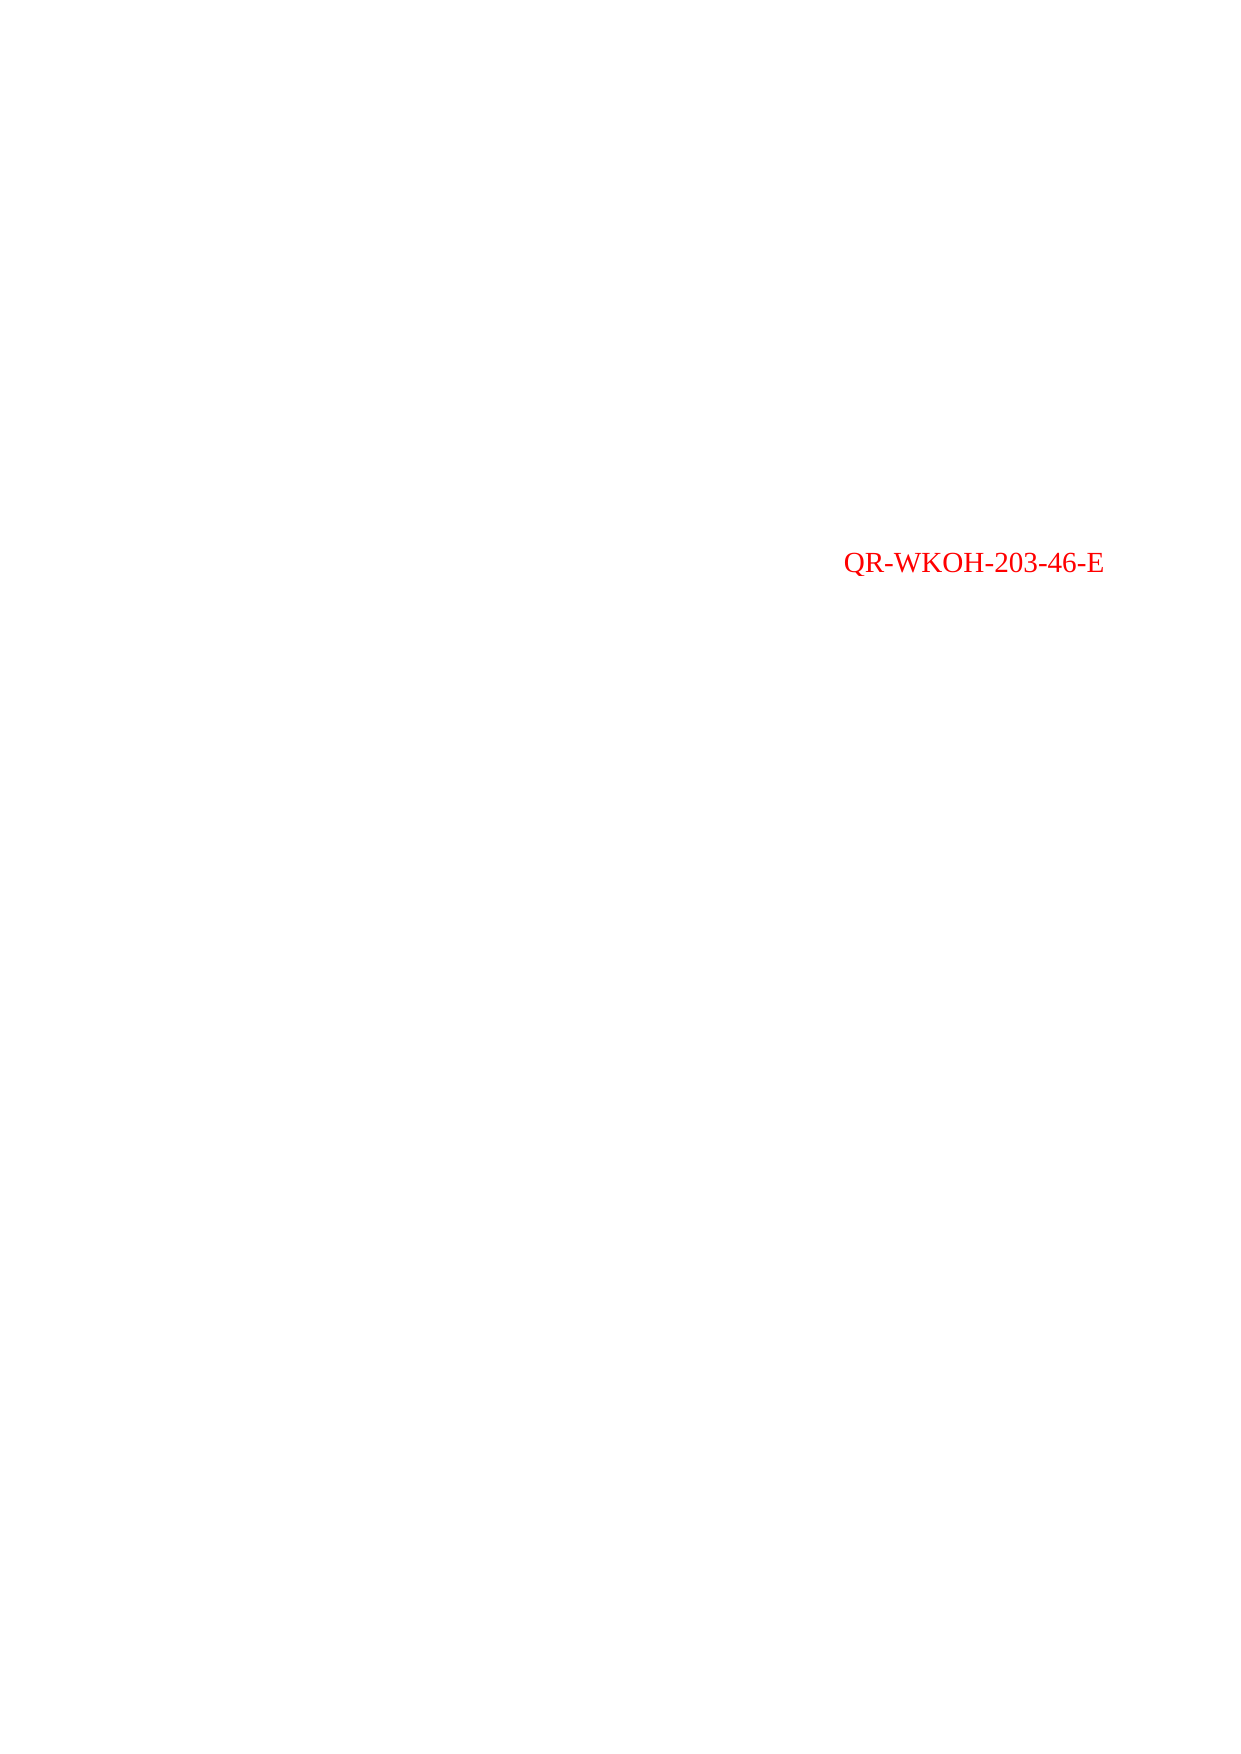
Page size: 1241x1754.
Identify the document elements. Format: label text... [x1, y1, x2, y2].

text QR-WKOH-203-46-E [826, 545, 1104, 576]
